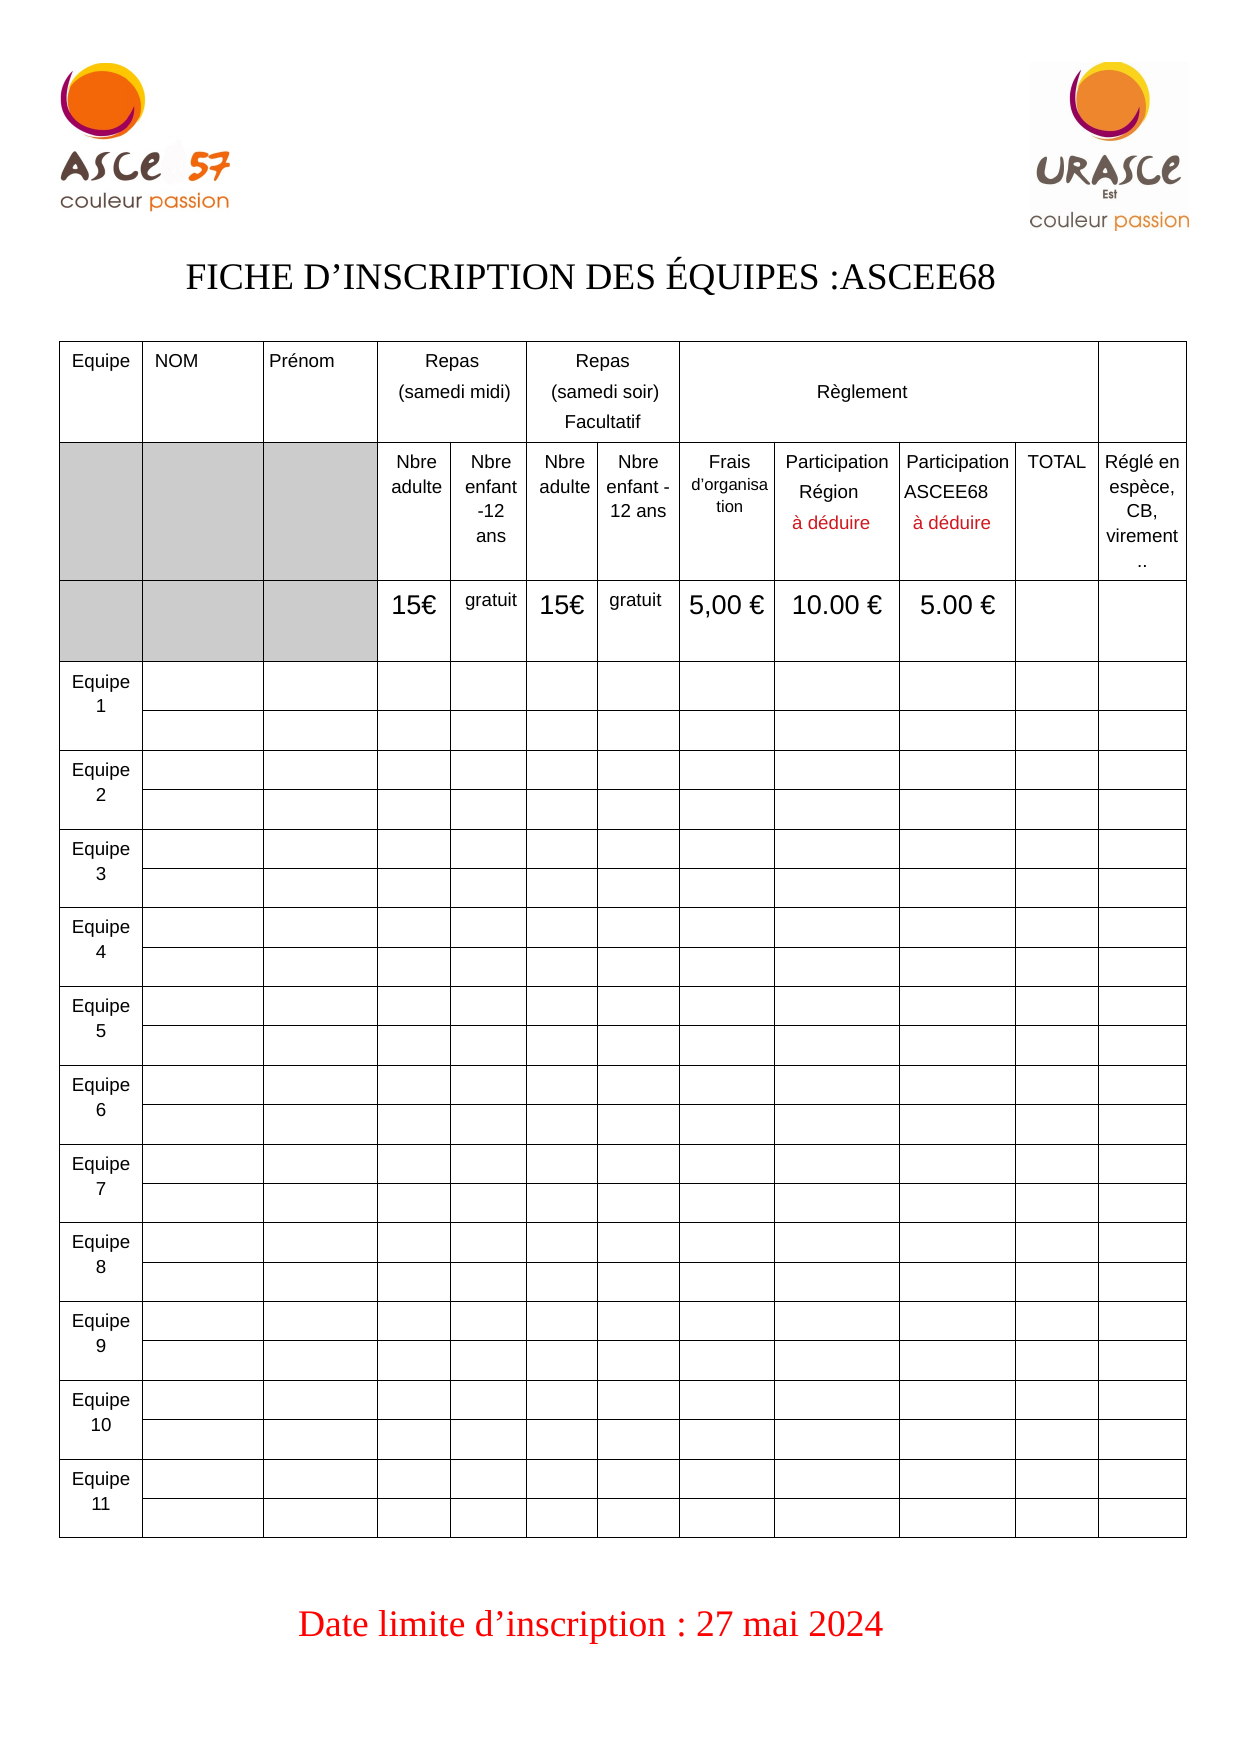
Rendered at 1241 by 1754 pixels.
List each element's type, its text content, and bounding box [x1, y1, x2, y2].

table_cell [680, 908, 774, 947]
table_cell [378, 662, 450, 710]
table_cell [143, 711, 263, 750]
table_cell [680, 948, 774, 986]
table_cell [378, 711, 450, 750]
table_cell [378, 1499, 450, 1537]
table_cell [378, 1184, 450, 1222]
table_cell [598, 1066, 679, 1104]
table_cell [143, 443, 263, 580]
table_header Règlement [680, 342, 1098, 442]
table_cell Frais d’organisation [680, 443, 774, 580]
table_cell [143, 987, 263, 1025]
table_cell [527, 751, 597, 789]
table_cell 15€ [527, 581, 597, 661]
table_cell [900, 1066, 1015, 1104]
table_cell [775, 908, 899, 947]
table_cell [143, 1460, 263, 1498]
table_cell [1016, 790, 1098, 828]
table_cell [775, 1381, 899, 1419]
table_cell [775, 1184, 899, 1222]
table_cell 5,00 € [900, 581, 1015, 661]
table_cell [527, 662, 597, 710]
table_cell [1016, 1066, 1098, 1104]
table_cell [1099, 581, 1186, 661]
table_cell [264, 1145, 377, 1183]
table_cell [1099, 948, 1186, 986]
text Date limite d’inscription : 27 mai 2024 [59, 1602, 1122, 1645]
table_cell [143, 1263, 263, 1301]
table_cell [1099, 1145, 1186, 1183]
table_cell [775, 1420, 899, 1458]
table_cell [264, 443, 377, 580]
table_cell [680, 1223, 774, 1262]
table_header [1099, 342, 1186, 442]
table_header Repas (samedi midi) [378, 342, 526, 442]
table_cell [1099, 751, 1186, 789]
table_cell [900, 1341, 1015, 1380]
table_cell [680, 1145, 774, 1183]
table_cell [1016, 1105, 1098, 1143]
table_cell [900, 1105, 1015, 1143]
table_cell [775, 987, 899, 1025]
table_cell [1016, 1341, 1098, 1380]
table_cell Equipe 3 [60, 830, 142, 907]
table_cell [900, 1145, 1015, 1183]
table_cell [451, 1066, 526, 1104]
table_cell [527, 987, 597, 1025]
table_cell [680, 1066, 774, 1104]
table_header NOM [143, 342, 263, 442]
table_cell gratuit [598, 581, 679, 661]
table_header Prénom [264, 342, 377, 442]
table_cell [143, 1420, 263, 1458]
table_cell [598, 711, 679, 750]
table_cell [598, 830, 679, 868]
table_cell [775, 1026, 899, 1065]
table_cell [1016, 1302, 1098, 1340]
table_cell Nbre enfant -12 ans [451, 443, 526, 580]
table_cell Nbre adulte [527, 443, 597, 580]
table_cell Equipe 4 [60, 908, 142, 986]
table_cell [60, 443, 142, 580]
table_cell [598, 948, 679, 986]
table_cell Equipe 9 [60, 1302, 142, 1380]
table_cell [527, 1184, 597, 1222]
table_header Equipe [60, 342, 142, 442]
table_cell [598, 869, 679, 907]
table_cell [264, 830, 377, 868]
table_cell [527, 1145, 597, 1183]
table_cell [527, 869, 597, 907]
table_cell [378, 1026, 450, 1065]
table_cell [1099, 908, 1186, 947]
table_cell [451, 1105, 526, 1143]
table_cell [527, 948, 597, 986]
table_cell [900, 1263, 1015, 1301]
table_cell [264, 1105, 377, 1143]
table_cell Equipe 5 [60, 987, 142, 1065]
table_cell [598, 1460, 679, 1498]
table_cell [900, 1302, 1015, 1340]
table_cell [264, 1223, 377, 1262]
table_cell [378, 1066, 450, 1104]
table_cell gratuit [451, 581, 526, 661]
table_cell [775, 1145, 899, 1183]
table_cell [378, 1302, 450, 1340]
table_cell [1099, 711, 1186, 750]
table_cell [1099, 1499, 1186, 1537]
table_cell 15€ [378, 581, 450, 661]
picture [1030, 62, 1189, 231]
table_cell [598, 908, 679, 947]
table_cell [900, 1499, 1015, 1537]
table_cell [900, 1184, 1015, 1222]
table_cell [1016, 1145, 1098, 1183]
table_cell [680, 1184, 774, 1222]
table_cell [775, 948, 899, 986]
table_cell [598, 1184, 679, 1222]
table_cell [143, 1499, 263, 1537]
table_cell [143, 948, 263, 986]
table_cell [143, 1105, 263, 1143]
table_cell [451, 1184, 526, 1222]
table_cell [527, 1026, 597, 1065]
table_cell [680, 1499, 774, 1537]
table_cell [378, 1460, 450, 1498]
table_cell [1016, 869, 1098, 907]
table_cell [143, 869, 263, 907]
table_cell [143, 790, 263, 828]
table_cell [378, 987, 450, 1025]
table_cell [1016, 1184, 1098, 1222]
table_cell [775, 830, 899, 868]
table_cell [1016, 1499, 1098, 1537]
table_cell [775, 1105, 899, 1143]
table_cell [1016, 830, 1098, 868]
table_cell [900, 1223, 1015, 1262]
table_cell [680, 1105, 774, 1143]
table_cell Equipe 11 [60, 1460, 142, 1537]
table_cell [1016, 1223, 1098, 1262]
table_cell [598, 1263, 679, 1301]
table_cell [680, 987, 774, 1025]
table_cell [143, 751, 263, 789]
table_cell [451, 987, 526, 1025]
table_cell [900, 751, 1015, 789]
table_cell [775, 1263, 899, 1301]
table_cell [527, 1223, 597, 1262]
table_cell [451, 1026, 526, 1065]
table_cell [598, 1302, 679, 1340]
table_cell [143, 1302, 263, 1340]
table_cell [1016, 1381, 1098, 1419]
table_cell [900, 830, 1015, 868]
table_cell [1099, 987, 1186, 1025]
table_cell [775, 1460, 899, 1498]
table_cell [1099, 830, 1186, 868]
table_cell [143, 1066, 263, 1104]
picture [60, 63, 230, 212]
table_cell Nbre adulte [378, 443, 450, 580]
table_cell [264, 662, 377, 710]
table_cell [598, 1145, 679, 1183]
table_cell [1099, 869, 1186, 907]
table_cell [527, 790, 597, 828]
table_cell [680, 1381, 774, 1419]
table_cell Nbre enfant -12 ans [598, 443, 679, 580]
table_cell [900, 1460, 1015, 1498]
table_cell [775, 1066, 899, 1104]
table_cell [527, 1066, 597, 1104]
table_cell [451, 790, 526, 828]
table_cell [1099, 662, 1186, 710]
table_cell [378, 1145, 450, 1183]
table_cell [680, 830, 774, 868]
table_cell [900, 1381, 1015, 1419]
table_cell [143, 830, 263, 868]
table_cell [378, 908, 450, 947]
table_cell [680, 1341, 774, 1380]
table_cell [527, 1420, 597, 1458]
table_cell [680, 662, 774, 710]
table_cell [264, 751, 377, 789]
table_cell [680, 790, 774, 828]
table_cell [378, 948, 450, 986]
table_cell [143, 1145, 263, 1183]
table_cell [378, 830, 450, 868]
table_cell [1099, 1263, 1186, 1301]
table_cell [598, 1499, 679, 1537]
table_cell [451, 1223, 526, 1262]
table_cell [1016, 1263, 1098, 1301]
table_cell [60, 581, 142, 661]
table_cell [451, 1145, 526, 1183]
table_cell [264, 711, 377, 750]
table_cell [775, 869, 899, 907]
table_cell [264, 1302, 377, 1340]
table_cell [451, 869, 526, 907]
table_cell [900, 662, 1015, 710]
table_cell [378, 1341, 450, 1380]
table_cell [1099, 790, 1186, 828]
table_cell [900, 790, 1015, 828]
table_cell [680, 1026, 774, 1065]
table_cell [598, 1341, 679, 1380]
table_cell [264, 1066, 377, 1104]
table_cell [527, 830, 597, 868]
table_cell [378, 1263, 450, 1301]
table_cell TOTAL [1016, 443, 1098, 580]
table_cell [680, 751, 774, 789]
table_cell [527, 1381, 597, 1419]
table_cell [264, 869, 377, 907]
table_cell [598, 1381, 679, 1419]
table_cell [1099, 1066, 1186, 1104]
table_cell [527, 1263, 597, 1301]
table_cell [1016, 1460, 1098, 1498]
table_cell [451, 1263, 526, 1301]
table_cell [451, 711, 526, 750]
table_header Repas (samedi soir) Facultatif [527, 342, 679, 442]
table_cell [1099, 1223, 1186, 1262]
table_cell [527, 1302, 597, 1340]
table_cell [527, 1499, 597, 1537]
table_cell [680, 869, 774, 907]
table_cell [378, 1223, 450, 1262]
table_cell [598, 1420, 679, 1458]
table_cell [1016, 987, 1098, 1025]
table_cell [451, 751, 526, 789]
table_cell [775, 1499, 899, 1537]
table_cell [1099, 1302, 1186, 1340]
table_cell [143, 1184, 263, 1222]
table_cell Participation Région à déduire [775, 443, 899, 580]
table_cell [1016, 662, 1098, 710]
table_cell [598, 751, 679, 789]
table_cell [264, 1499, 377, 1537]
table_cell [900, 869, 1015, 907]
table_cell [900, 711, 1015, 750]
table_cell [1099, 1105, 1186, 1143]
table_cell Equipe 6 [60, 1066, 142, 1143]
table_cell [264, 1420, 377, 1458]
table_cell [264, 1341, 377, 1380]
table_cell [1016, 751, 1098, 789]
table_cell [598, 790, 679, 828]
table_cell [143, 1026, 263, 1065]
table_cell [1099, 1026, 1186, 1065]
table_cell [143, 1381, 263, 1419]
table_cell [143, 908, 263, 947]
table_cell [1099, 1460, 1186, 1498]
table_cell [264, 581, 377, 661]
text FICHE D’INSCRIPTION DES ÉQUIPES :ASCEE68 [59, 255, 1122, 298]
table_cell [1099, 1341, 1186, 1380]
table_cell [264, 790, 377, 828]
table_cell [900, 908, 1015, 947]
table_cell [378, 869, 450, 907]
table_cell [775, 1341, 899, 1380]
table_cell [264, 1381, 377, 1419]
table_cell [527, 908, 597, 947]
table_cell [1016, 1420, 1098, 1458]
table_cell [1016, 711, 1098, 750]
table_cell [378, 1105, 450, 1143]
table_cell [900, 948, 1015, 986]
table_cell [451, 948, 526, 986]
table_cell [527, 711, 597, 750]
table_cell [378, 1420, 450, 1458]
table_cell [680, 1460, 774, 1498]
table_cell [264, 987, 377, 1025]
table_cell [1016, 1026, 1098, 1065]
table_cell [143, 1341, 263, 1380]
table_cell [264, 1184, 377, 1222]
table_cell [143, 1223, 263, 1262]
table_cell [527, 1105, 597, 1143]
table_cell [775, 751, 899, 789]
table_cell [1016, 948, 1098, 986]
table_cell 10,00 € [775, 581, 899, 661]
table_cell [900, 1420, 1015, 1458]
table_cell [1016, 581, 1098, 661]
table_cell [451, 1381, 526, 1419]
table_cell [378, 790, 450, 828]
table_cell [900, 1026, 1015, 1065]
table_cell [598, 1026, 679, 1065]
table_cell [680, 1420, 774, 1458]
table_cell [264, 908, 377, 947]
table_cell Equipe 8 [60, 1223, 142, 1301]
table_cell Participation ASCEE68 à déduire [900, 443, 1015, 580]
table_cell [900, 987, 1015, 1025]
table_cell [680, 1263, 774, 1301]
table_cell [1099, 1381, 1186, 1419]
table_cell Equipe 7 [60, 1145, 142, 1222]
table_cell Réglé en espèce, CB, virement.. [1099, 443, 1186, 580]
table_cell [264, 1460, 377, 1498]
table_cell [451, 908, 526, 947]
table_cell [775, 790, 899, 828]
table_cell [680, 711, 774, 750]
table_cell [598, 1105, 679, 1143]
table_cell [775, 711, 899, 750]
table_cell [451, 830, 526, 868]
table_cell [598, 987, 679, 1025]
table_cell [598, 1223, 679, 1262]
table_cell [1099, 1184, 1186, 1222]
table_cell [451, 1341, 526, 1380]
table_cell [451, 1499, 526, 1537]
table_cell [451, 1302, 526, 1340]
table_cell [451, 1420, 526, 1458]
table_cell [143, 581, 263, 661]
table_cell Equipe 2 [60, 751, 142, 828]
table_cell [451, 1460, 526, 1498]
table_cell [1099, 1420, 1186, 1458]
table_cell [527, 1341, 597, 1380]
table_cell [775, 662, 899, 710]
table_cell [378, 751, 450, 789]
table_cell [264, 1263, 377, 1301]
table_cell [264, 1026, 377, 1065]
table_cell [143, 662, 263, 710]
table_cell [264, 948, 377, 986]
table_cell [527, 1460, 597, 1498]
table_cell Equipe 10 [60, 1381, 142, 1458]
table_cell [451, 662, 526, 710]
table_cell [378, 1381, 450, 1419]
table_cell [680, 1302, 774, 1340]
table_cell [775, 1302, 899, 1340]
table_cell [1016, 908, 1098, 947]
table_cell 5,00 € [680, 581, 774, 661]
table_cell [598, 662, 679, 710]
table_cell Equipe 1 [60, 662, 142, 750]
table_cell [775, 1223, 899, 1262]
